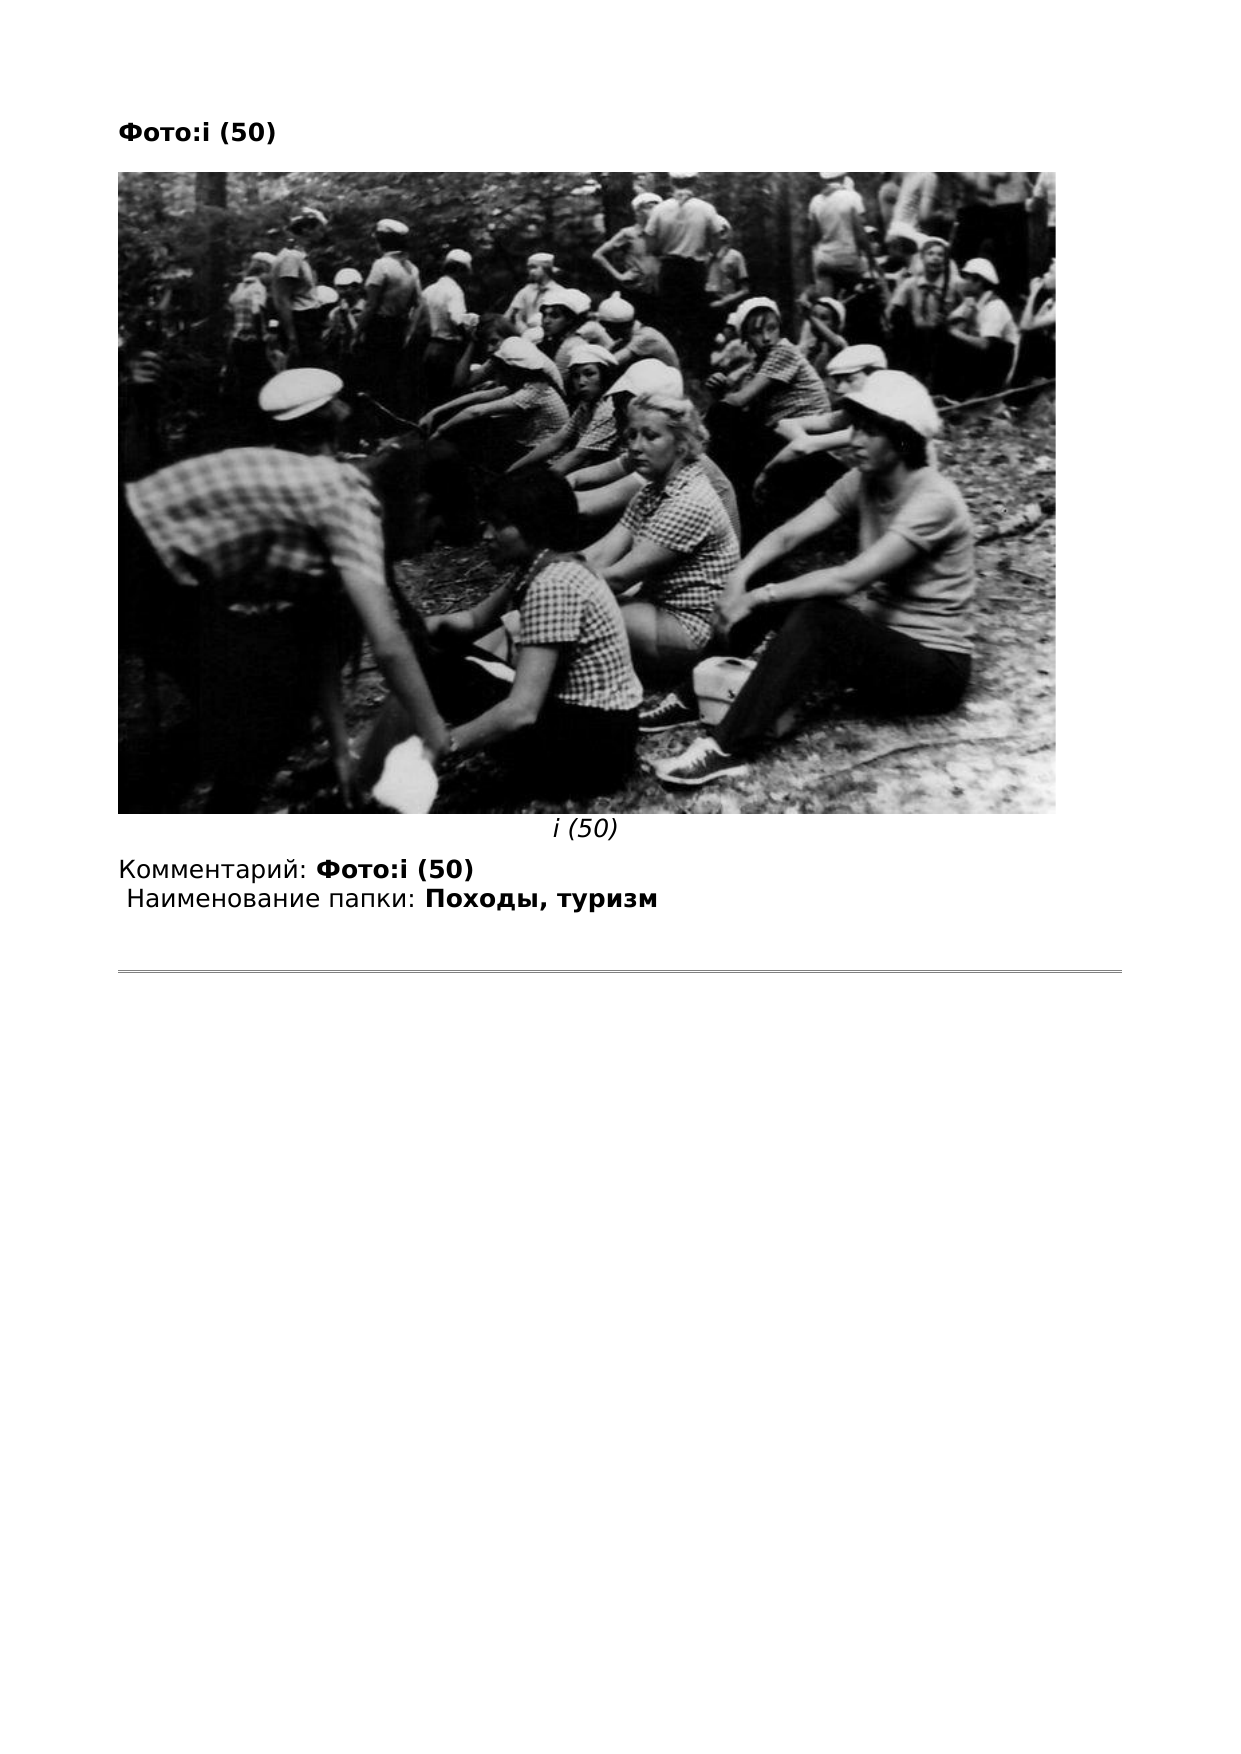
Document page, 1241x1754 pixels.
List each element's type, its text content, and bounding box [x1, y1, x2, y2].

subtitle Фото:i (50) [118, 118, 1122, 147]
text Комментарий: Фото:i (50) Наименование папки: Походы, туризм [118, 856, 1122, 943]
picture [118, 172, 1056, 814]
text i (50) [118, 814, 1056, 843]
